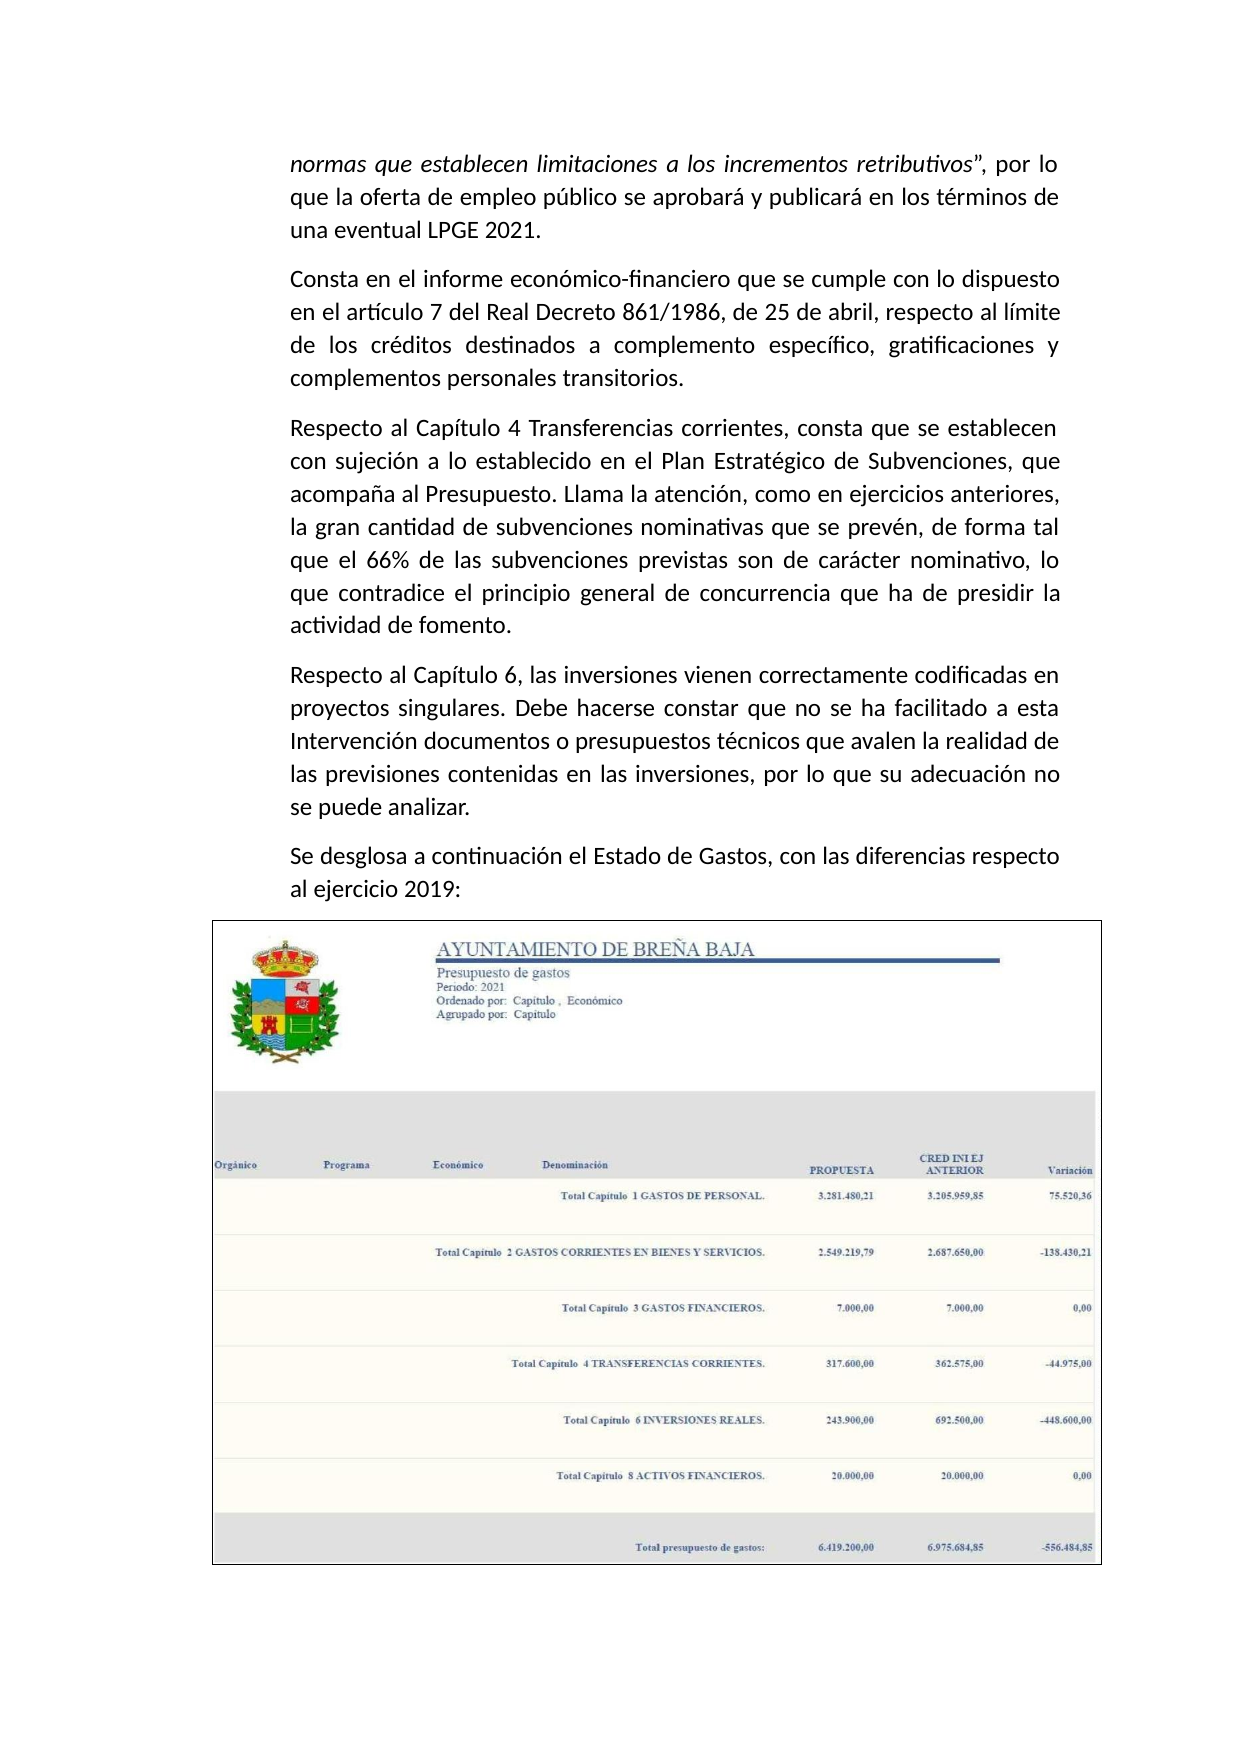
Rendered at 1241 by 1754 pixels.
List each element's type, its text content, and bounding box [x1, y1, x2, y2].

text que el 66% de las subvenciones previstas son de carácter nominativo, lo [290, 548, 1088, 573]
text se puede analizar. [290, 795, 1088, 820]
text la gran cantidad de subvenciones nominativas que se prevén, de forma tal [290, 515, 1088, 540]
text las previsiones contenidas en las inversiones, por lo que su adecuación no [290, 762, 1088, 787]
text Respecto al Capítulo 6, las inversiones vienen correctamente codificadas en [290, 663, 1088, 688]
text de los créditos destinados a complemento específico, gratificaciones y [290, 334, 1088, 359]
text Respecto al Capítulo 4 Transferencias corrientes, consta que se establecen [290, 416, 1088, 441]
text Intervención documentos o presupuestos técnicos que avalen la realidad de [290, 729, 1088, 754]
text complementos personales transitorios. [290, 366, 1088, 391]
text con sujeción a lo establecido en el Plan Estratégico de Subvenciones, que [290, 449, 1088, 474]
text proyectos singulares. Debe hacerse constar que no se ha facilitado a esta [290, 696, 1088, 721]
text Se desglosa a continuación el Estado de Gastos, con las diferencias respecto [290, 845, 1088, 870]
text Consta en el informe económico-financiero que se cumple con lo dispuesto [290, 268, 1088, 293]
picture [213, 921, 1101, 1564]
text al ejercicio 2019: [290, 878, 1088, 903]
text en el artículo 7 del Real Decreto 861/1986, de 25 de abril, respecto al límite [290, 301, 1088, 326]
text normas que establecen limitaciones a los incrementos retributivos”, por lo [290, 152, 1088, 177]
text actividad de fomento. [290, 614, 1088, 639]
text una eventual LPGE 2021. [290, 218, 1088, 243]
text acompaña al Presupuesto. Llama la atención, como en ejercicios anteriores, [290, 482, 1088, 507]
text que la oferta de empleo público se aprobará y publicará en los términos de [290, 185, 1088, 210]
text que contradice el principio general de concurrencia que ha de presidir la [290, 581, 1088, 606]
